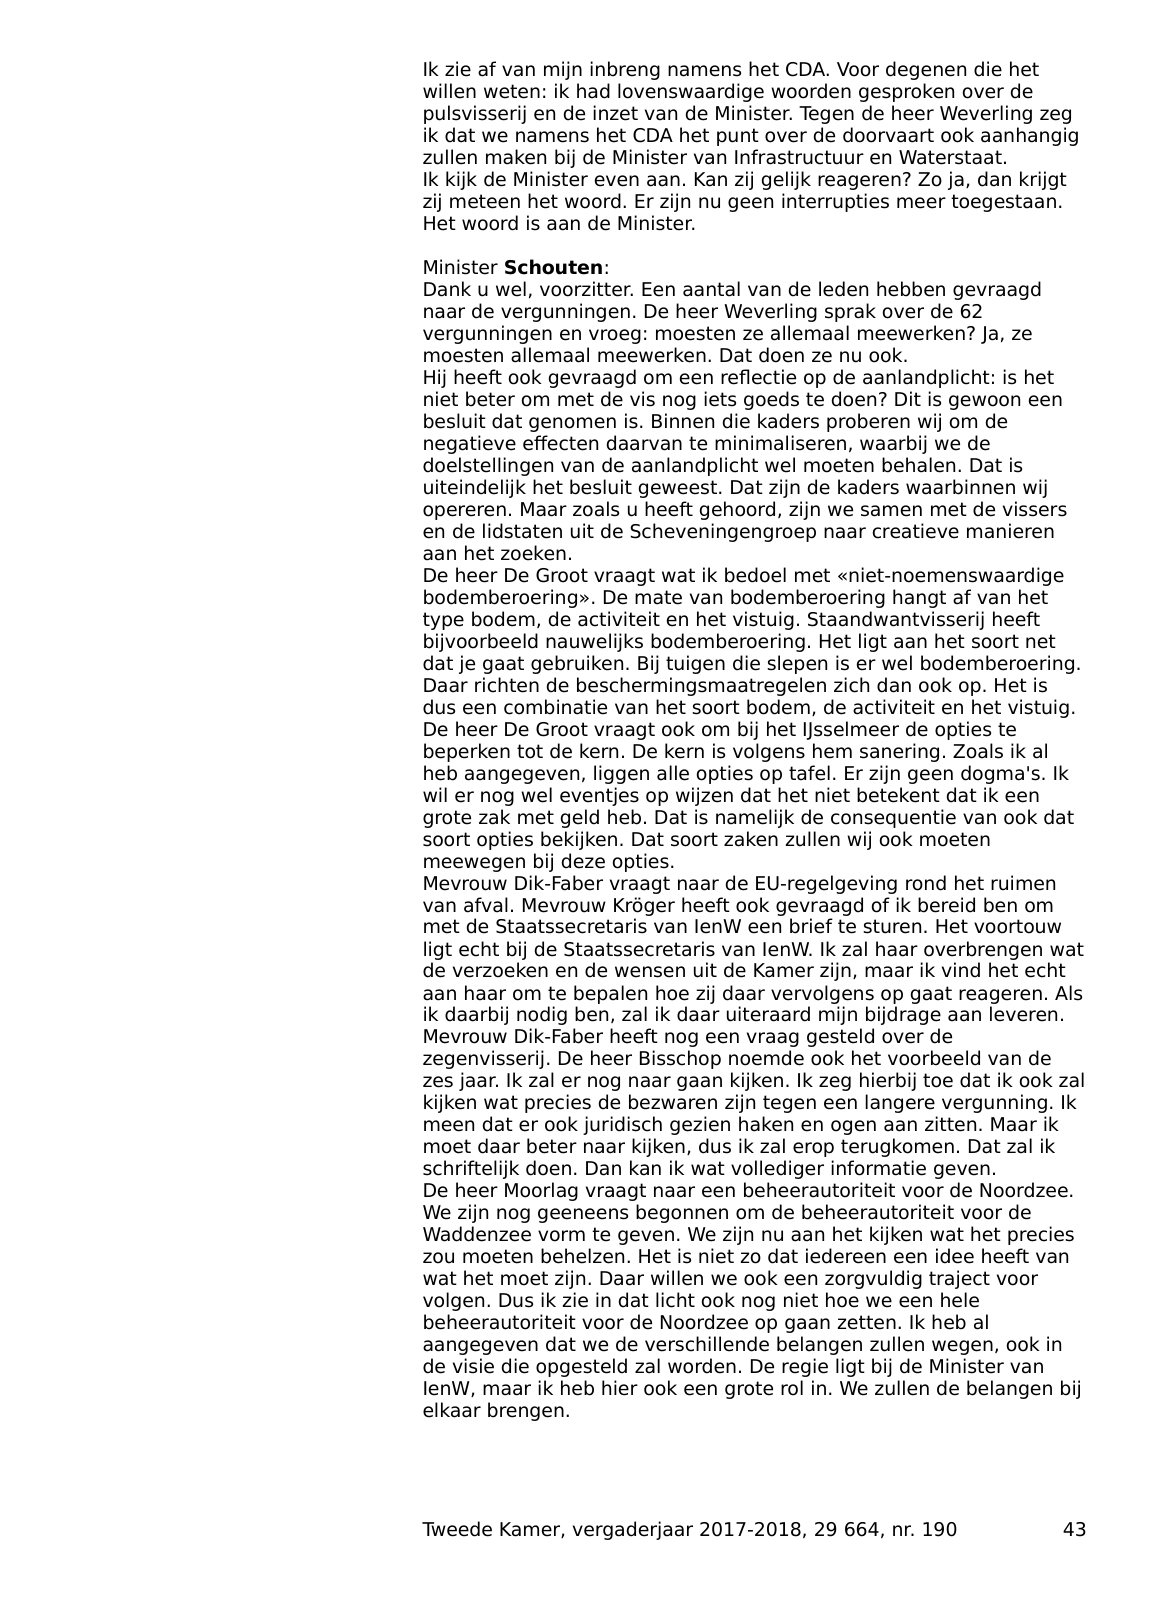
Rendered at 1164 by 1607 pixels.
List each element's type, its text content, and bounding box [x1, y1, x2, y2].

text Ik kijk de Minister even aan. Kan zij gelijk reageren? Zo ja, dan krijgt zij meteen het woord. Er zijn nu geen interrupties meer toegestaan. Het woord is aan de Minister. [422, 169, 1087, 235]
text Dank u wel, voorzitter. Een aantal van de leden hebben gevraagd naar de vergunningen. De heer Weverling sprak over de 62 vergunningen en vroeg: moesten ze allemaal meewerken? Ja, ze moesten allemaal meewerken. Dat doen ze nu ook. [422, 279, 1087, 367]
text De heer De Groot vraagt wat ik bedoel met «niet-noemenswaardige bodemberoering». De mate van bodemberoering hangt af van het type bodem, de activiteit en het vistuig. Staandwantvisserij heeft bijvoorbeeld nauwelijks bodemberoering. Het ligt aan het soort net dat je gaat gebruiken. Bij tuigen die slepen is er wel bodemberoering. Daar richten de beschermingsmaatregelen zich dan ook op. Het is dus een combinatie van het soort bodem, de activiteit en het vistuig. [422, 565, 1087, 719]
text Hij heeft ook gevraagd om een reflectie op de aanlandplicht: is het niet beter om met de vis nog iets goeds te doen? Dit is gewoon een besluit dat genomen is. Binnen die kaders proberen wij om de negatieve effecten daarvan te minimaliseren, waarbij we de doelstellingen van de aanlandplicht wel moeten behalen. Dat is uiteindelijk het besluit geweest. Dat zijn de kaders waarbinnen wij opereren. Maar zoals u heeft gehoord, zijn we samen met de vissers en de lidstaten uit de Scheveningengroep naar creatieve manieren aan het zoeken. [422, 367, 1087, 565]
text Mevrouw Dik-Faber heeft nog een vraag gesteld over de zegenvisserij. De heer Bisschop noemde ook het voorbeeld van de zes jaar. Ik zal er nog naar gaan kijken. Ik zeg hierbij toe dat ik ook zal kijken wat precies de bezwaren zijn tegen een langere vergunning. Ik meen dat er ook juridisch gezien haken en ogen aan zitten. Maar ik moet daar beter naar kijken, dus ik zal erop terugkomen. Dat zal ik schriftelijk doen. Dan kan ik wat vollediger informatie geven. [422, 1026, 1087, 1180]
text Mevrouw Dik-Faber vraagt naar de EU-regelgeving rond het ruimen van afval. Mevrouw Kröger heeft ook gevraagd of ik bereid ben om met de Staatssecretaris van IenW een brief te sturen. Het voortouw ligt echt bij de Staatssecretaris van IenW. Ik zal haar overbrengen wat de verzoeken en de wensen uit de Kamer zijn, maar ik vind het echt aan haar om te bepalen hoe zij daar vervolgens op gaat reageren. Als ik daarbij nodig ben, zal ik daar uiteraard mijn bijdrage aan leveren. [422, 872, 1087, 1026]
text De heer Moorlag vraagt naar een beheerautoriteit voor de Noordzee. We zijn nog geeneens begonnen om de beheerautoriteit voor de Waddenzee vorm te geven. We zijn nu aan het kijken wat het precies zou moeten behelzen. Het is niet zo dat iedereen een idee heeft van wat het moet zijn. Daar willen we ook een zorgvuldig traject voor volgen. Dus ik zie in dat licht ook nog niet hoe we een hele beheerautoriteit voor de Noordzee op gaan zetten. Ik heb al aangegeven dat we de verschillende belangen zullen wegen, ook in de visie die opgesteld zal worden. De regie ligt bij de Minister van IenW, maar ik heb hier ook een grote rol in. We zullen de belangen bij elkaar brengen. [422, 1180, 1087, 1422]
text De heer De Groot vraagt ook om bij het IJsselmeer de opties te beperken tot de kern. De kern is volgens hem sanering. Zoals ik al heb aangegeven, liggen alle opties op tafel. Er zijn geen dogma's. Ik wil er nog wel eventjes op wijzen dat het niet betekent dat ik een grote zak met geld heb. Dat is namelijk de consequentie van ook dat soort opties bekijken. Dat soort zaken zullen wij ook moeten meewegen bij deze opties. [422, 719, 1087, 872]
text Minister Schouten: [422, 257, 1087, 279]
text Ik zie af van mijn inbreng namens het CDA. Voor degenen die het willen weten: ik had lovenswaardige woorden gesproken over de pulsvisserij en de inzet van de Minister. Tegen de heer Weverling zeg ik dat we namens het CDA het punt over de doorvaart ook aanhangig zullen maken bij de Minister van Infrastructuur en Waterstaat. [422, 59, 1087, 169]
